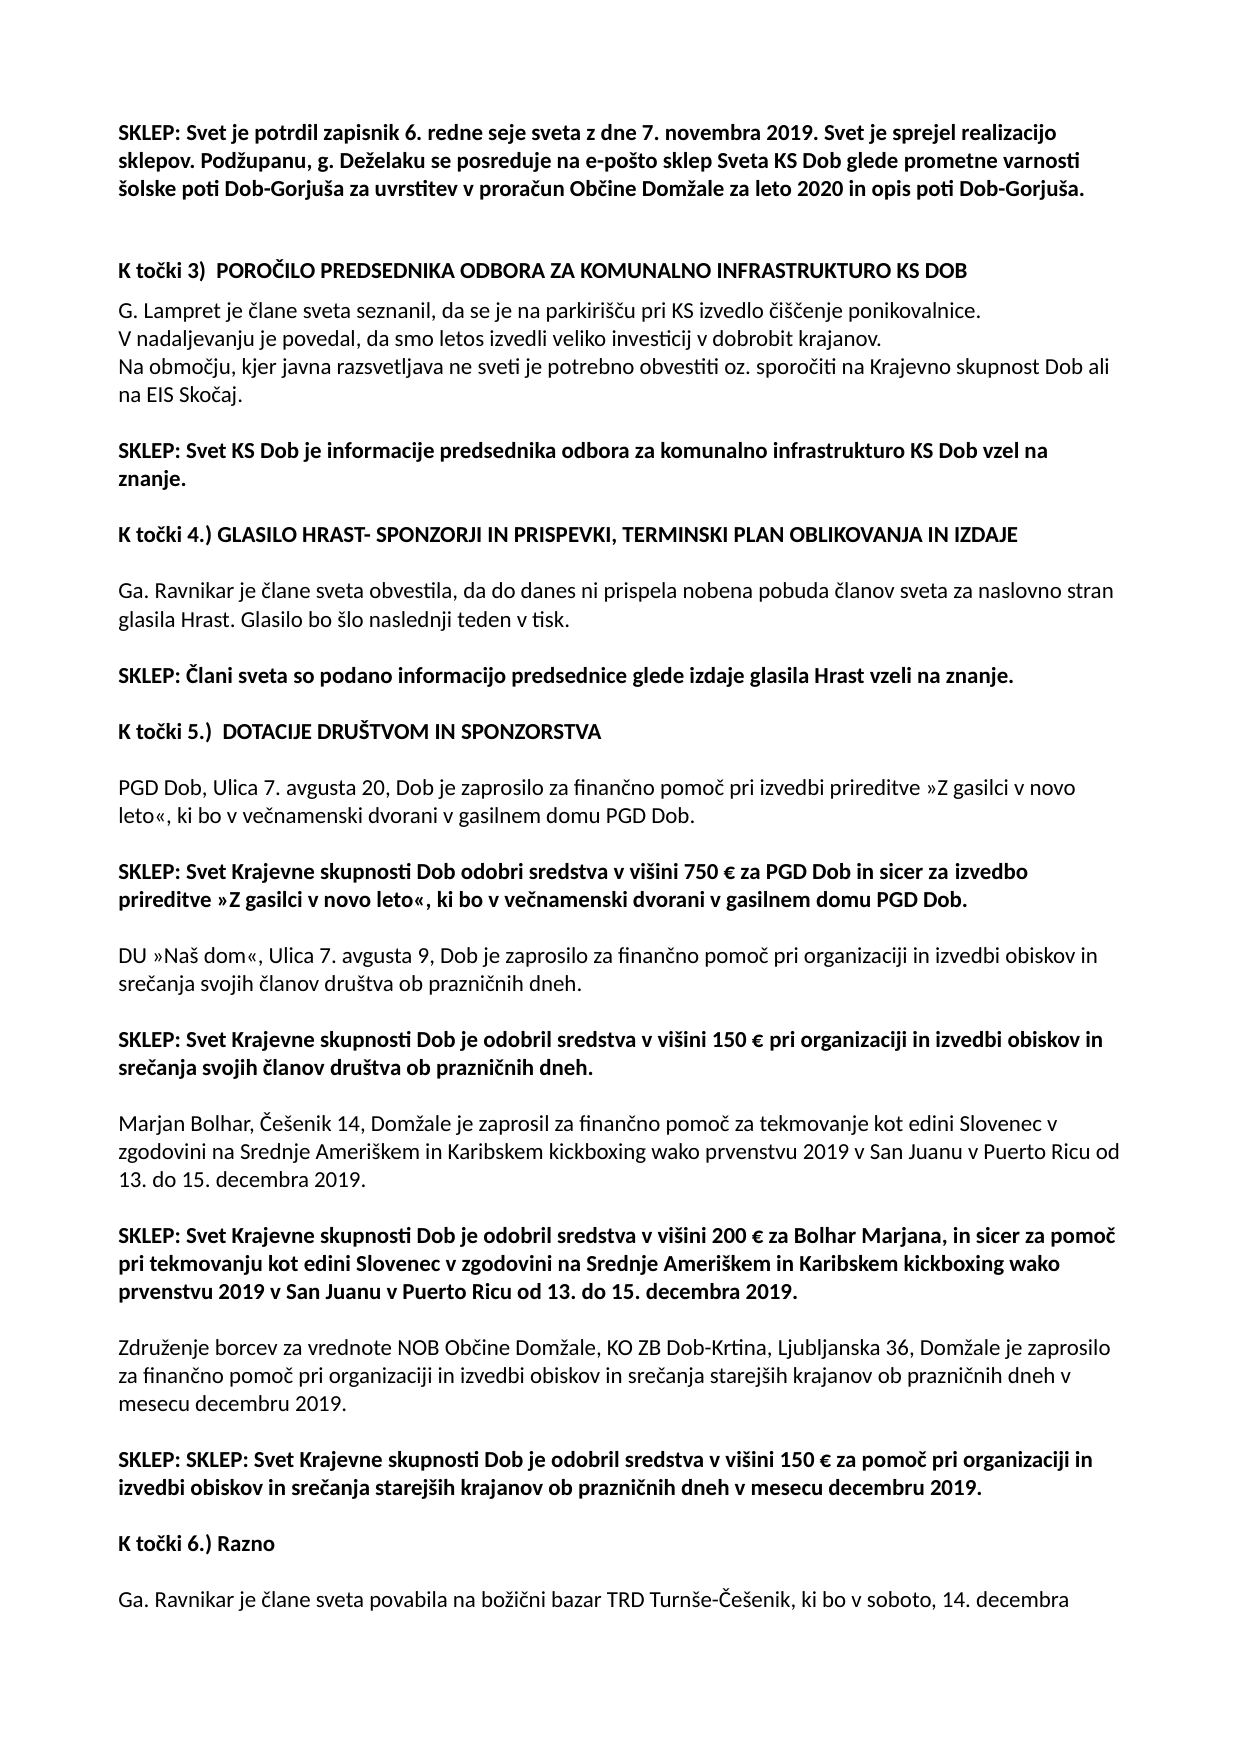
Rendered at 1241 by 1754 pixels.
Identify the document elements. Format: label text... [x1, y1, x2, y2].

text K točki 4.) GLASILO HRAST- SPONZORJI IN PRISPEVKI, TERMINSKI PLAN OBLIKOVANJA IN IZDAJE [118, 521, 1122, 549]
text Na območju, kjer javna razsvetljava ne sveti je potrebno obvestiti oz. sporočiti na Krajevno skupnost Dob ali na EIS Skočaj. [118, 352, 1122, 408]
text Marjan Bolhar, Češenik 14, Domžale je zaprosil za finančno pomoč za tekmovanje kot edini Slovenec v zgodovini na Srednje Ameriškem in Karibskem kickboxing wako prvenstvu 2019 v San Juanu v Puerto Ricu od 13. do 15. decembra 2019. [118, 1109, 1122, 1193]
text PGD Dob, Ulica 7. avgusta 20, Dob je zaprosilo za finančno pomoč pri izvedbi prireditve »Z gasilci v novo leto«, ki bo v večnamenski dvorani v gasilnem domu PGD Dob. [118, 773, 1122, 829]
text K točki 6.) Razno [118, 1529, 1122, 1557]
text SKLEP: Svet Krajevne skupnosti Dob je odobril sredstva v višini 150 € pri organizaciji in izvedbi obiskov in srečanja svojih članov društva ob prazničnih dneh. [118, 1025, 1122, 1081]
text SKLEP: Člani sveta so podano informacijo predsednice glede izdaje glasila Hrast vzeli na znanje. [118, 661, 1122, 689]
text SKLEP: Svet je potrdil zapisnik 6. redne seje sveta z dne 7. novembra 2019. Svet je sprejel realizacijo sklepov. Podžupanu, g. Deželaku se posreduje na e-pošto sklep Sveta KS Dob glede prometne varnosti šolske poti Dob-Gorjuša za uvrstitev v proračun Občine Domžale za leto 2020 in opis poti Dob-Gorjuša. [118, 118, 1122, 202]
text DU »Naš dom«, Ulica 7. avgusta 9, Dob je zaprosilo za finančno pomoč pri organizaciji in izvedbi obiskov in srečanja svojih članov društva ob prazničnih dneh. [118, 941, 1122, 997]
text G. Lampret je člane sveta seznanil, da se je na parkirišču pri KS izvedlo čiščenje ponikovalnice. [118, 296, 1122, 324]
text SKLEP: SKLEP: Svet Krajevne skupnosti Dob je odobril sredstva v višini 150 € za pomoč pri organizaciji in izvedbi obiskov in srečanja starejših krajanov ob prazničnih dneh v mesecu decembru 2019. [118, 1445, 1122, 1501]
text SKLEP: Svet KS Dob je informacije predsednika odbora za komunalno infrastrukturo KS Dob vzel na znanje. [118, 437, 1122, 493]
text V nadaljevanju je povedal, da smo letos izvedli veliko investicij v dobrobit krajanov. [118, 324, 1122, 352]
text Ga. Ravnikar je člane sveta povabila na božični bazar TRD Turnše-Češenik, ki bo v soboto, 14. decembra [118, 1585, 1122, 1613]
text Združenje borcev za vrednote NOB Občine Domžale, KO ZB Dob-Krtina, Ljubljanska 36, Domžale je zaprosilo za finančno pomoč pri organizaciji in izvedbi obiskov in srečanja starejših krajanov ob prazničnih dneh v mesecu decembru 2019. [118, 1333, 1122, 1417]
text SKLEP: Svet Krajevne skupnosti Dob odobri sredstva v višini 750 € za PGD Dob in sicer za izvedbo prireditve »Z gasilci v novo leto«, ki bo v večnamenski dvorani v gasilnem domu PGD Dob. [118, 857, 1122, 913]
text Ga. Ravnikar je člane sveta obvestila, da do danes ni prispela nobena pobuda članov sveta za naslovno stran glasila Hrast. Glasilo bo šlo naslednji teden v tisk. [118, 577, 1122, 633]
text K točki 5.) DOTACIJE DRUŠTVOM IN SPONZORSTVA [118, 717, 1122, 745]
text SKLEP: Svet Krajevne skupnosti Dob je odobril sredstva v višini 200 € za Bolhar Marjana, in sicer za pomoč pri tekmovanju kot edini Slovenec v zgodovini na Srednje Ameriškem in Karibskem kickboxing wako prvenstvu 2019 v San Juanu v Puerto Ricu od 13. do 15. decembra 2019. [118, 1221, 1122, 1305]
text K točki 3) POROČILO PREDSEDNIKA ODBORA ZA KOMUNALNO INFRASTRUKTURO KS DOB [118, 256, 1122, 284]
